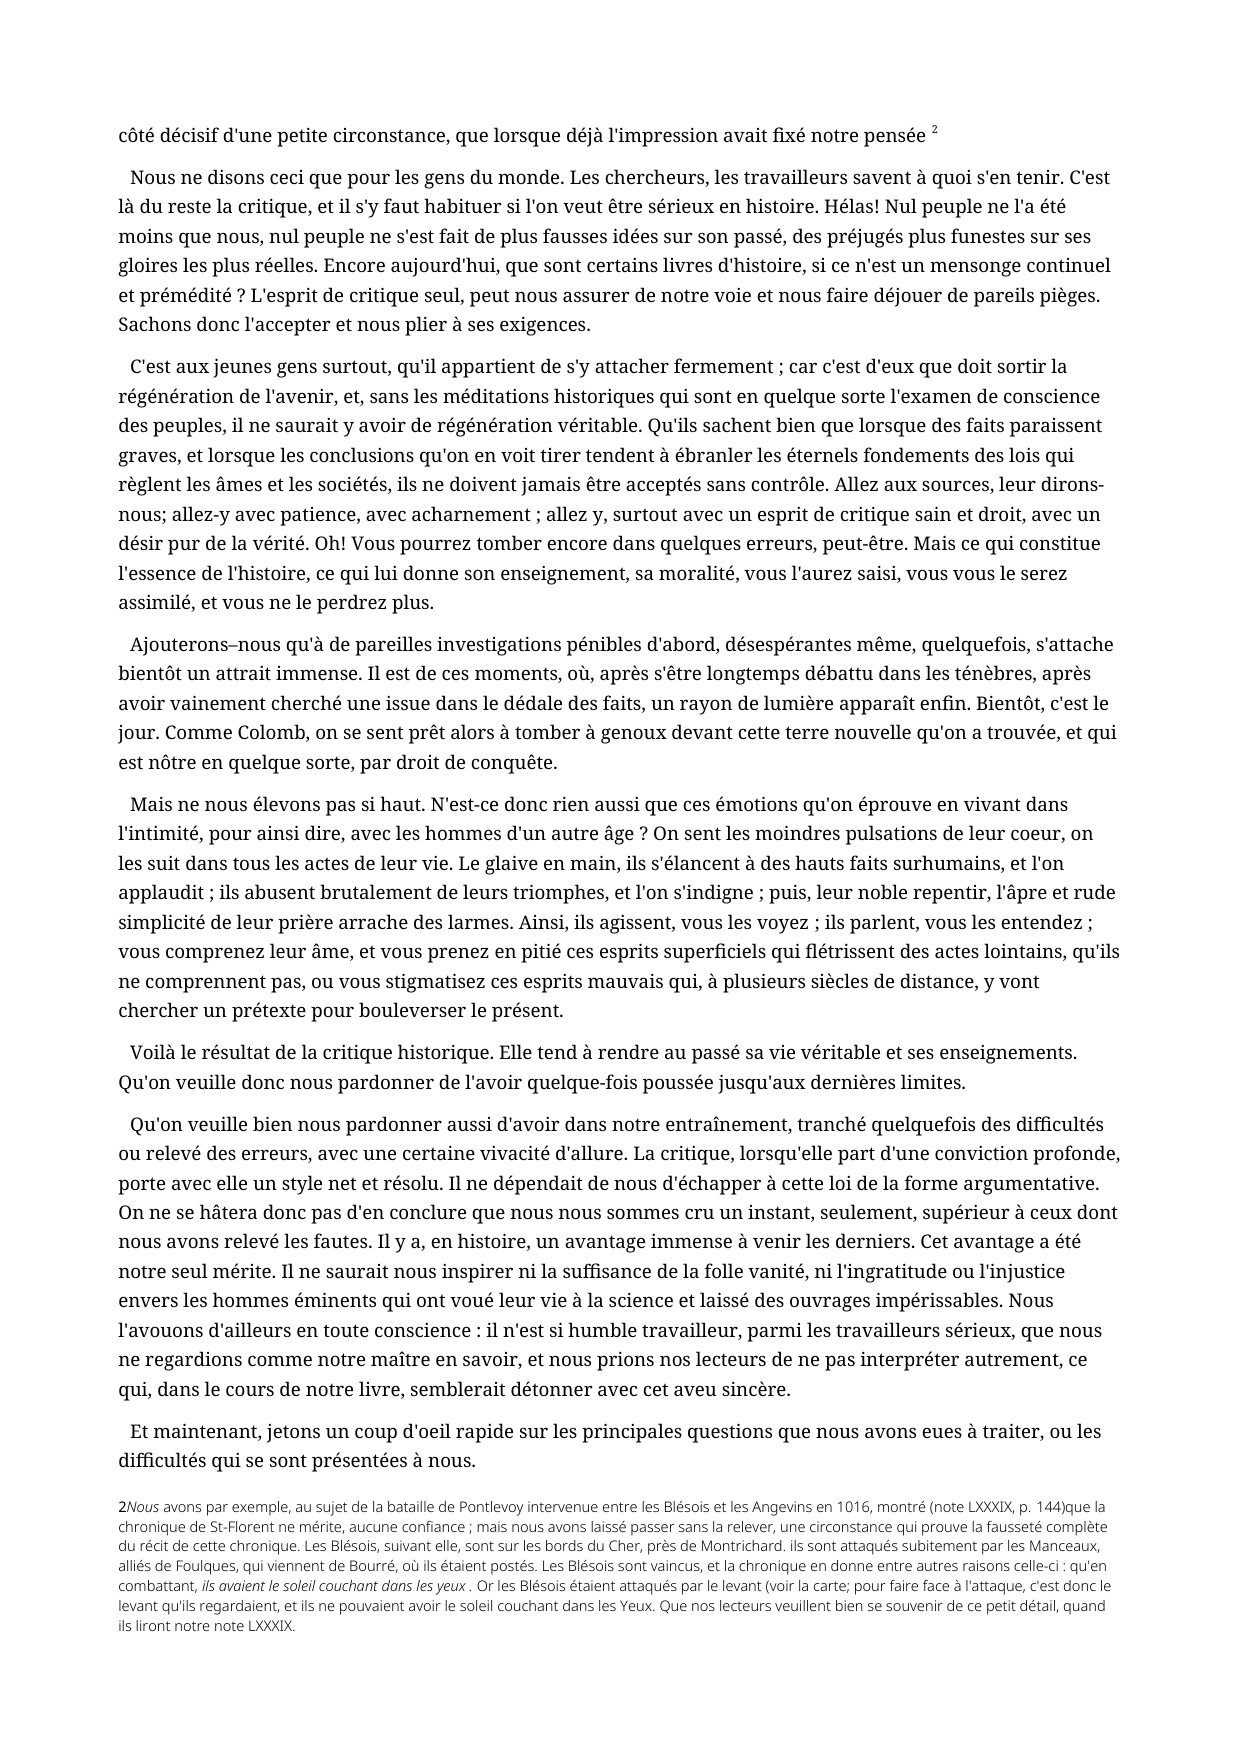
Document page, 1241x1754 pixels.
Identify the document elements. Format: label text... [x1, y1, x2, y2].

text Voilà le résultat de la critique historique. Elle tend à rendre au passé sa vie véritable et ses enseignements. Qu'on veuille donc nous pardonner de l'avoir quelque-fois poussée jusqu'aux dernières limites. [118, 1036, 1122, 1094]
text Nous avons par exemple, au sujet de la bataille de Pontlevoy intervenue entre les Blésois et les Angevins en 1016, montré (note LXXXIX, p. 128)que la chronique de St-Florent ne mérite, aucune confiance ; mais nous avons laissé passer sans la relever, une circonstance qui prouve la fausseté complète du récit de cette chronique. Les Blésois, suivant elle, sont sur les bords du Cher, près de Montrichard. ils sont attaqués subitement par les Manceaux, alliés de Foulques, qui viennent de Bourré, où ils étaient postés. Les Blésois sont vaincus, et la chronique en donne entre autres raisons celle-ci : qu'en combattant, ils avaient le soleil couchant dans les yeux . Or les Blésois étaient attaqués par le levant (voir la carte; pour faire face à l'attaque, c'est donc le levant qu'ils regardaient, et ils ne pouvaient avoir le soleil couchant dans les Yeux. Que nos lecteurs veuillent bien se souvenir de ce petit détail, quand ils liront notre note LXXXIX. [118, 1496, 1122, 1636]
text Mais ne nous élevons pas si haut. N'est-ce donc rien aussi que ces émotions qu'on éprouve en vivant dans l'intimité, pour ainsi dire, avec les hommes d'un autre âge ? On sent les moindres pulsations de leur coeur, on les suit dans tous les actes de leur vie. Le glaive en main, ils s'élancent à des hauts faits surhumains, et l'on applaudit ; ils abusent brutalement de leurs triomphes, et l'on s'indigne ; puis, leur noble repentir, l'âpre et rude simplicité de leur prière arrache des larmes. Ainsi, ils agissent, vous les voyez ; ils parlent, vous les entendez ; vous comprenez leur âme, et vous prenez en pitié ces esprits superficiels qui flétrissent des actes lointains, qu'ils ne comprennent pas, ou vous stigmatisez ces esprits mauvais qui, à plusieurs siècles de distance, y vont chercher un prétexte pour bouleverser le présent. [118, 787, 1122, 1023]
text Et maintenant, jetons un coup d'oeil rapide sur les principales questions que nous avons eues à traiter, ou les difficultés qui se sont présentées à nous. [118, 1414, 1122, 1473]
text côté décisif d'une petite circonstance, que lorsque déjà l'impression avait fixé notre pensée [118, 118, 1122, 148]
text Nous ne disons ceci que pour les gens du monde. Les chercheurs, les travailleurs savent à quoi s'en tenir. C'est là du reste la critique, et il s'y faut habituer si l'on veut être sérieux en histoire. Hélas! Nul peuple ne l'a été moins que nous, nul peuple ne s'est fait de plus fausses idées sur son passé, des préjugés plus funestes sur ses gloires les plus réelles. Encore aujourd'hui, que sont certains livres d'histoire, si ce n'est un mensonge continuel et prémédité ? L'esprit de critique seul, peut nous assurer de notre voie et nous faire déjouer de pareils pièges. Sachons donc l'accepter et nous plier à ses exigences. [118, 160, 1122, 337]
text Qu'on veuille bien nous pardonner aussi d'avoir dans notre entraînement, tranché quelquefois des difficultés ou relevé des erreurs, avec une certaine vivacité d'allure. La critique, lorsqu'elle part d'une conviction profonde, porte avec elle un style net et résolu. Il ne dépendait de nous d'échapper à cette loi de la forme argumentative. On ne se hâtera donc pas d'en conclure que nous nous sommes cru un instant, seulement, supérieur à ceux dont nous avons relevé les fautes. Il y a, en histoire, un avantage immense à venir les derniers. Cet avantage a été notre seul mérite. Il ne saurait nous inspirer ni la suffisance de la folle vanité, ni l'ingratitude ou l'injustice envers les hommes éminents qui ont voué leur vie à la science et laissé des ouvrages impérissables. Nous l'avouons d'ailleurs en toute conscience : il n'est si humble travailleur, parmi les travailleurs sérieux, que nous ne regardions comme notre maître en savoir, et nous prions nos lecteurs de ne pas interpréter autrement, ce qui, dans le cours de notre livre, semblerait détonner avec cet aveu sincère. [118, 1107, 1122, 1402]
text Ajouterons–nous qu'à de pareilles investigations pénibles d'abord, désespérantes même, quelquefois, s'attache bientôt un attrait immense. Il est de ces moments, où, après s'être longtemps débattu dans les ténèbres, après avoir vainement cherché une issue dans le dédale des faits, un rayon de lumière apparaît enfin. Bientôt, c'est le jour. Comme Colomb, on se sent prêt alors à tomber à genoux devant cette terre nouvelle qu'on a trouvée, et qui est nôtre en quelque sorte, par droit de conquête. [118, 627, 1122, 775]
text C'est aux jeunes gens surtout, qu'il appartient de s'y attacher fermement ; car c'est d'eux que doit sortir la régénération de l'avenir, et, sans les méditations historiques qui sont en quelque sorte l'examen de conscience des peuples, il ne saurait y avoir de régénération véritable. Qu'ils sachent bien que lorsque des faits paraissent graves, et lorsque les conclusions qu'on en voit tirer tendent à ébranler les éternels fondements des lois qui règlent les âmes et les sociétés, ils ne doivent jamais être acceptés sans contrôle. Allez aux sources, leur dirons-nous; allez-y avec patience, avec acharnement ; allez y, surtout avec un esprit de critique sain et droit, avec un désir pur de la vérité. Oh! Vous pourrez tomber encore dans quelques erreurs, peut-être. Mais ce qui constitue l'essence de l'histoire, ce qui lui donne son enseignement, sa moralité, vous l'aurez saisi, vous vous le serez assimilé, et vous ne le perdrez plus. [118, 349, 1122, 615]
